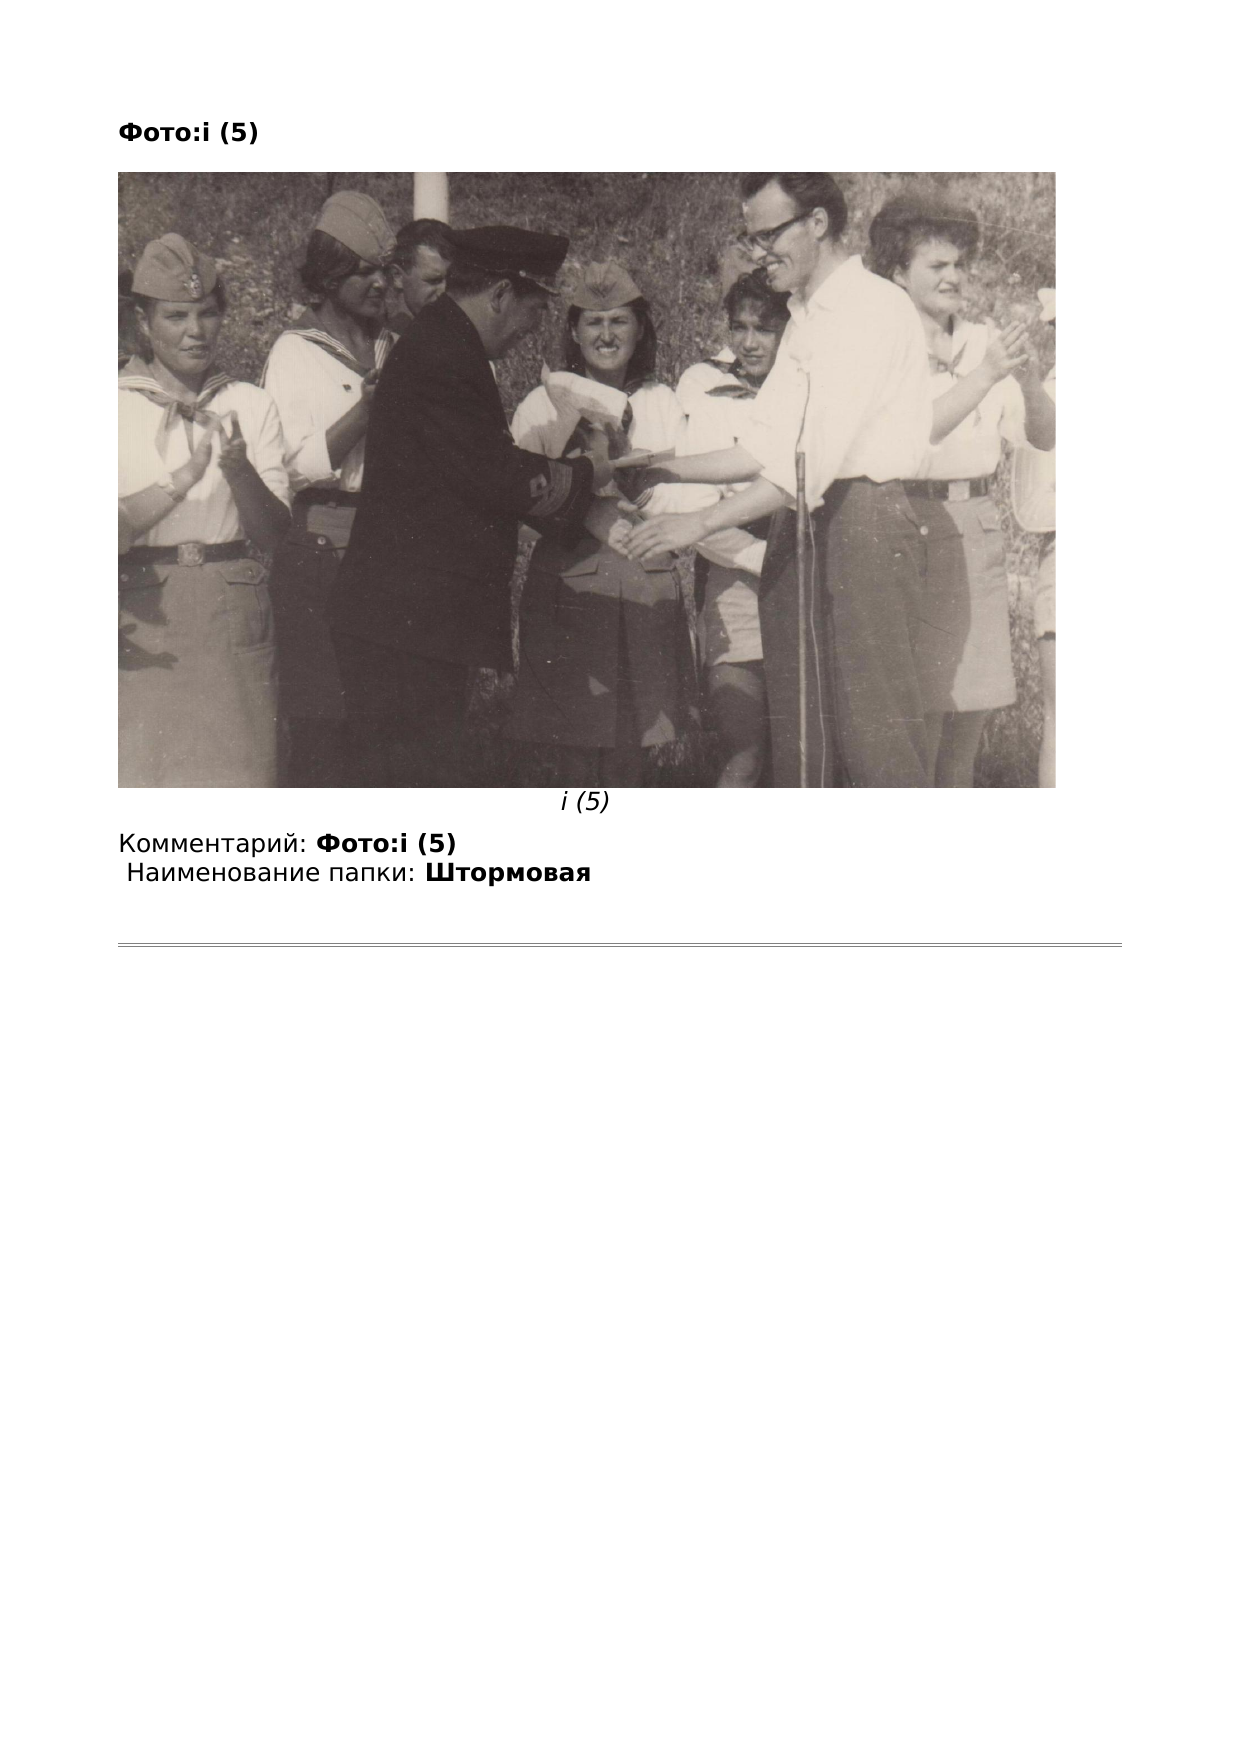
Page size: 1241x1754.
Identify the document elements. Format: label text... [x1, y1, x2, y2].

text i (5) [118, 788, 1056, 816]
picture [118, 172, 1056, 788]
text Комментарий: Фото:i (5) Наименование папки: Штормовая [118, 829, 1122, 916]
subtitle Фото:i (5) [118, 118, 1122, 147]
